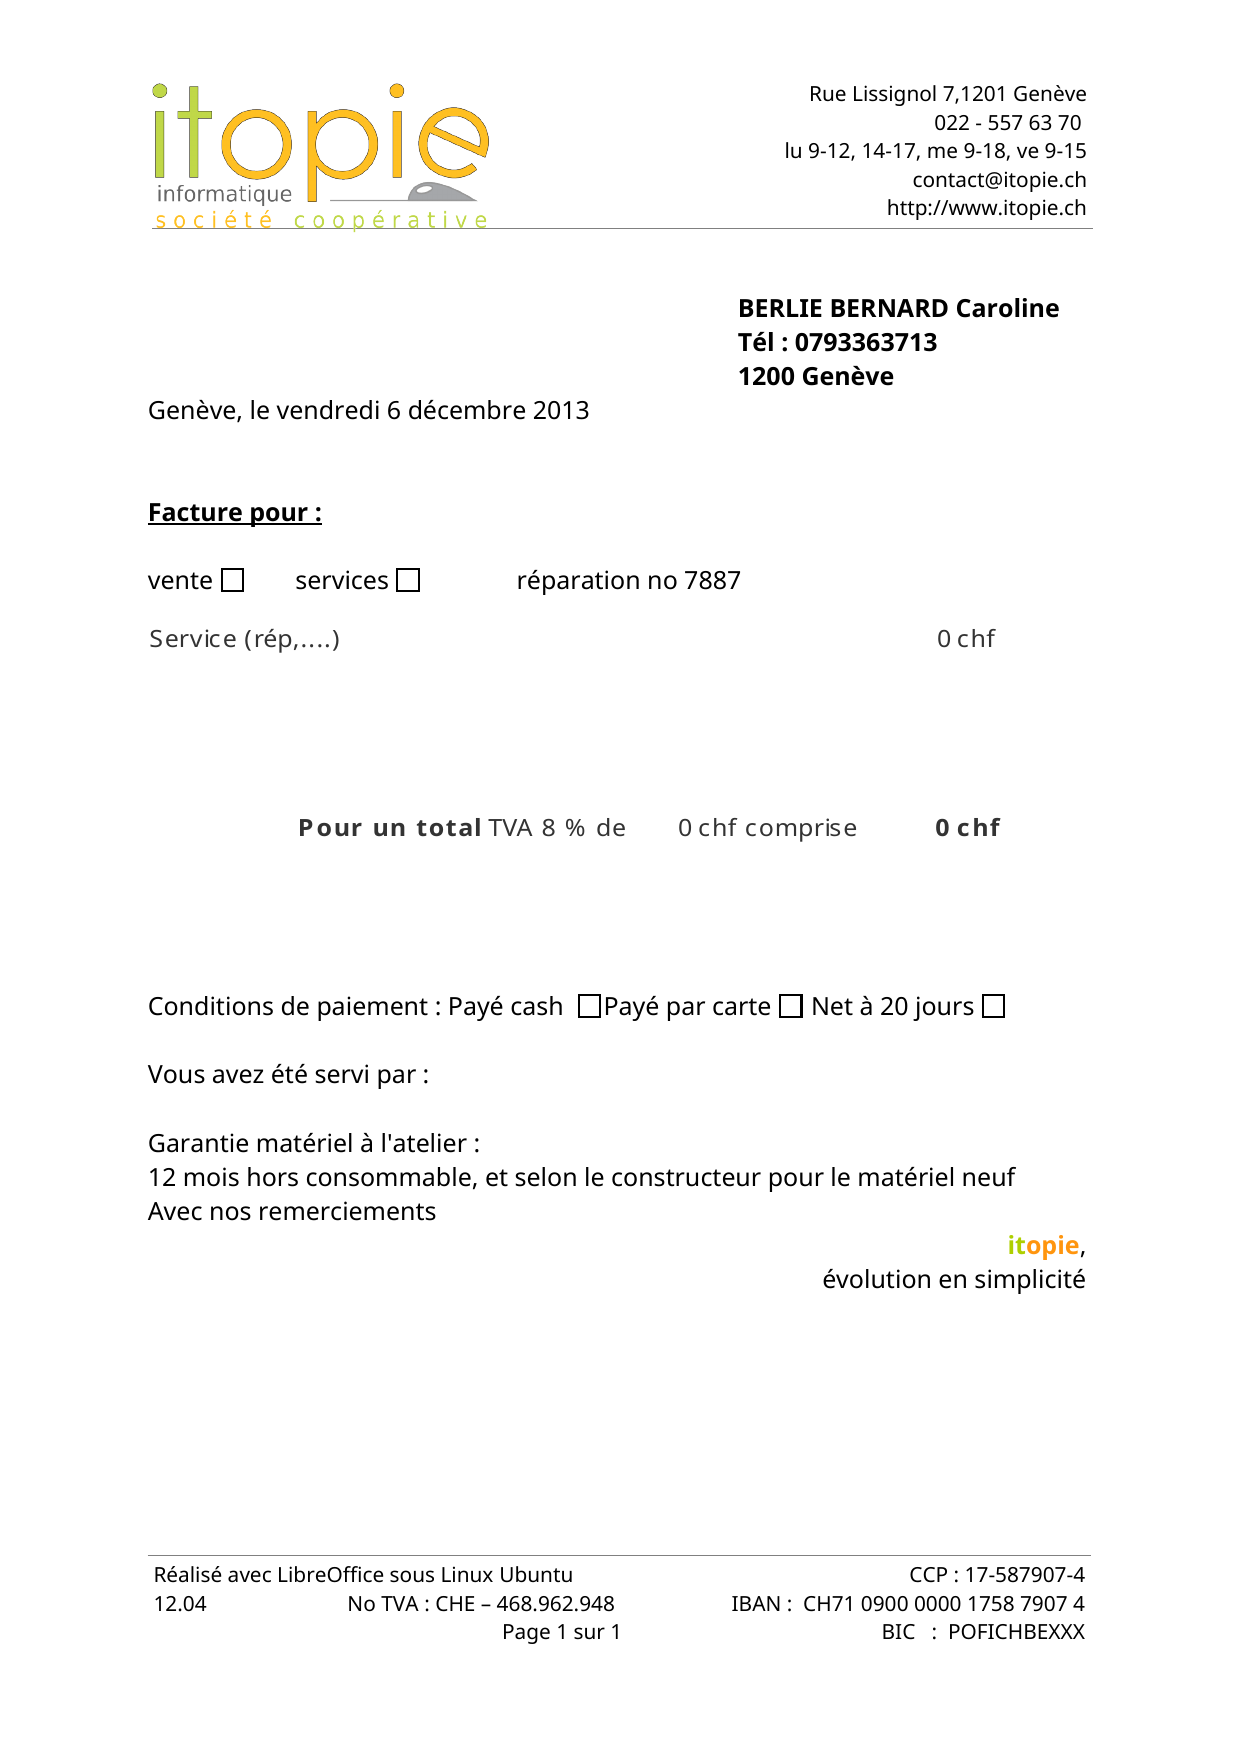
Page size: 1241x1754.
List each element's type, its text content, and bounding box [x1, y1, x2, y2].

text Avec nos remerciements [148, 1193, 1093, 1227]
text Vous avez été servi par : [148, 1057, 1093, 1091]
text 1200 Genève [148, 358, 1093, 392]
text évolution en simplicité [148, 1262, 1093, 1296]
text 12 mois hors consommable, et selon le constructeur pour le matériel neuf [148, 1159, 1093, 1193]
text Tél : 0793363713 [148, 324, 1093, 358]
text itopie, [148, 1227, 1093, 1262]
text Conditions de paiement : Payé cash Payé par carte Net à 20 jours [148, 989, 1093, 1023]
text Genève, le vendredi 6 décembre 2013 [148, 392, 1093, 427]
text Garantie matériel à l'atelier : [148, 1125, 1093, 1159]
text vente services réparation no 7887 [148, 563, 1093, 597]
text BERLIE BERNARD Caroline [148, 290, 1093, 324]
picture [138, 72, 500, 244]
text Facture pour : [148, 495, 1093, 529]
